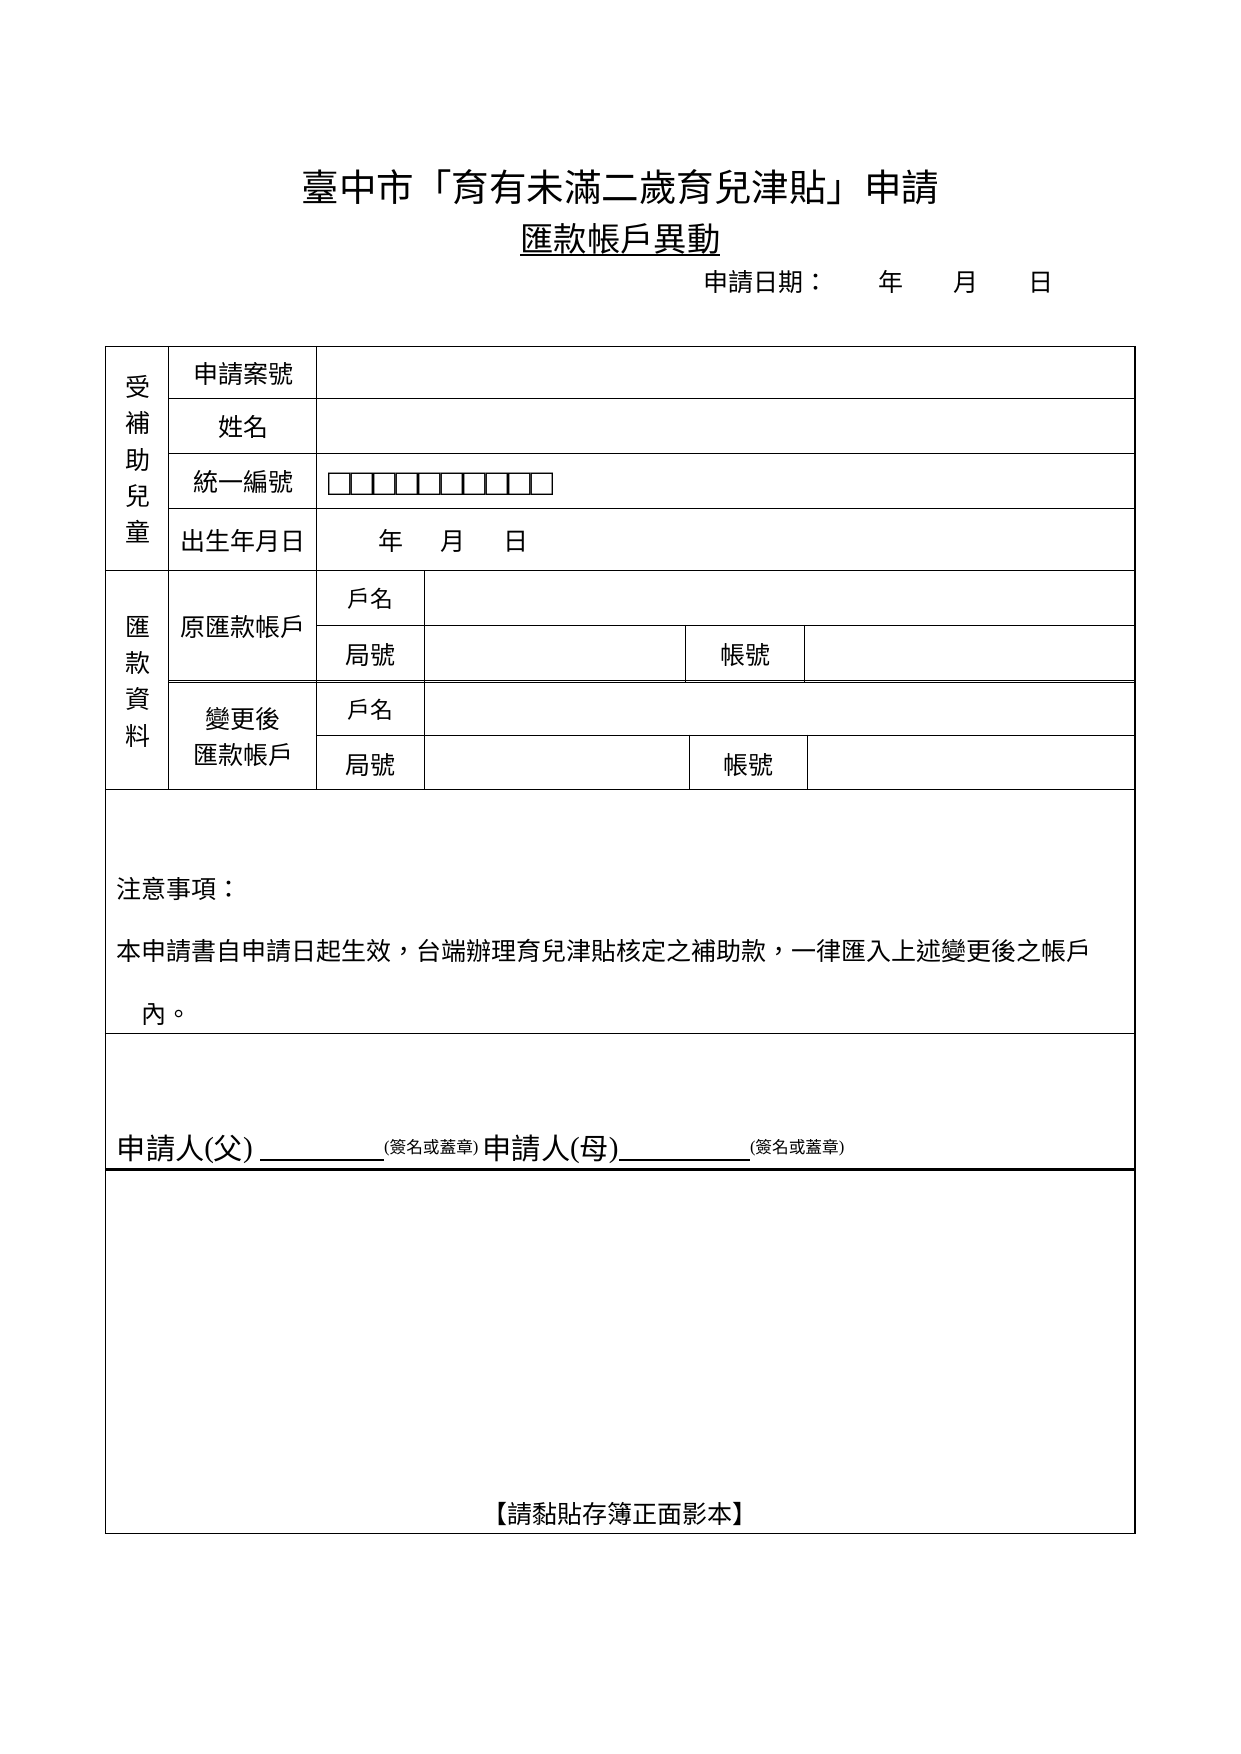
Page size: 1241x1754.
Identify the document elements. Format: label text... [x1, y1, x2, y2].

table_cell 局號 [317, 626, 424, 680]
table_cell 注意事項： 本申請書自申請日起生效，台端辦理育兒津貼核定之補助款，一律匯入上述變更後之帳戶內。 [106, 790, 1134, 1033]
table_header [317, 347, 1134, 398]
table_header 受補助兒童 [106, 347, 168, 570]
table_cell 匯 款 資 料 [106, 571, 168, 789]
table_cell 申請人(父) (簽名或蓋章) 申請人(母) (簽名或蓋章) [106, 1034, 1134, 1167]
table_cell [425, 736, 689, 789]
table_cell 戶名 [317, 571, 424, 625]
table_cell 帳號 [690, 736, 807, 789]
table_cell 帳號 [686, 626, 804, 680]
table_cell [317, 399, 1134, 453]
table_cell 戶名 [317, 683, 424, 734]
table_cell [425, 571, 1134, 625]
table_cell 統一編號 [169, 454, 316, 507]
table_cell [808, 736, 1134, 789]
table_cell [805, 626, 1134, 680]
text 匯款帳戶異動 [187, 212, 1053, 261]
table_cell [425, 683, 1134, 734]
text 申請日期： 年 月 日 [187, 261, 1053, 300]
table_cell 【請黏貼存簿正面影本】 [106, 1171, 1134, 1533]
table_header 申請案號 [169, 347, 316, 398]
table_cell 局號 [317, 736, 424, 789]
text 臺中市「育有未滿二歲育兒津貼」申請 [187, 158, 1053, 212]
table_cell 年 月 日 [317, 509, 1134, 570]
table_cell 出生年月日 [169, 509, 316, 570]
table_cell 原匯款帳戶 [169, 571, 316, 680]
table_cell □□□□□□□□□□ [317, 454, 1134, 507]
table_cell [425, 626, 685, 680]
table_cell 變更後 匯款帳戶 [169, 683, 316, 789]
table_cell 姓名 [169, 399, 316, 453]
